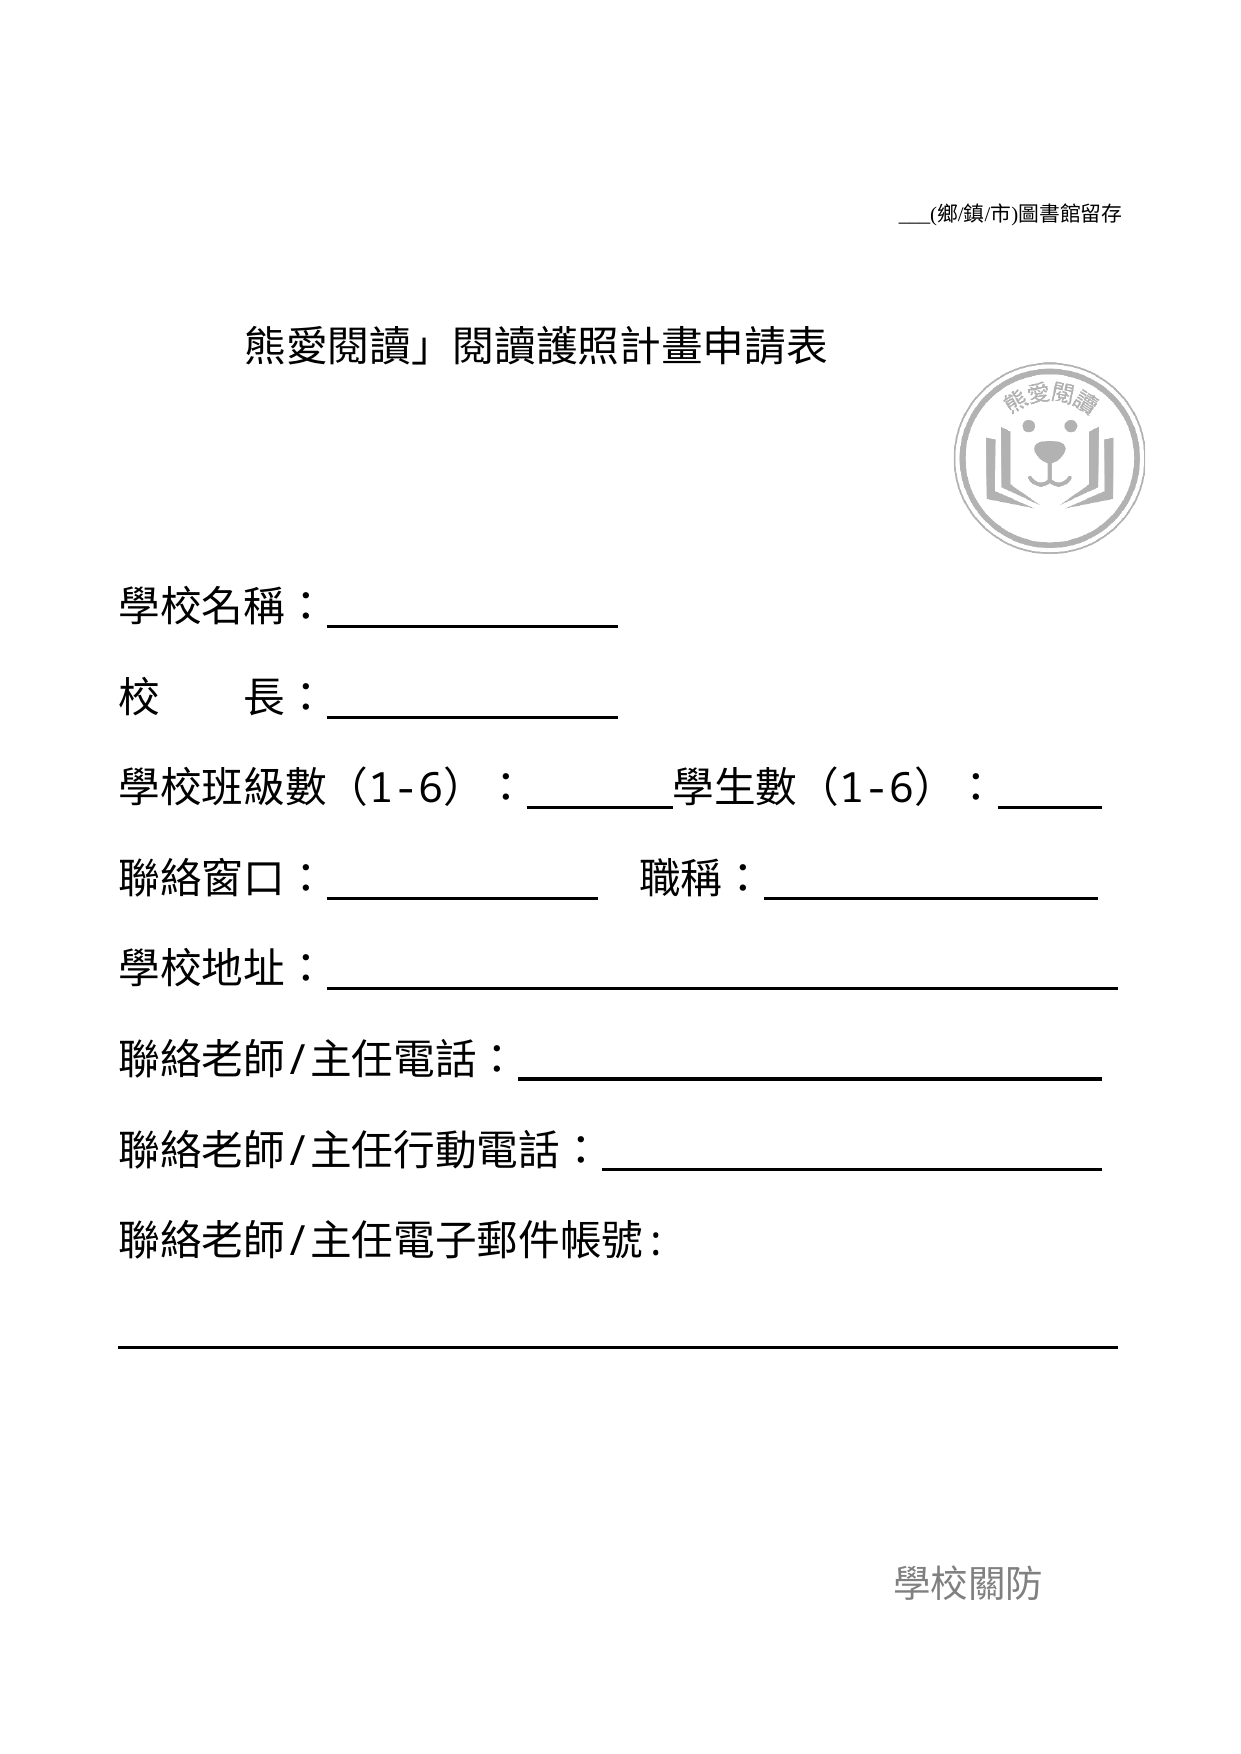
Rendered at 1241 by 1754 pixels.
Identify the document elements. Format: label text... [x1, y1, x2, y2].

text 聯絡老師/主任行動電話： [118, 1117, 1122, 1177]
text 聯絡窗口： 職稱： [118, 845, 1122, 905]
text 學校關防 [118, 1553, 1122, 1610]
text 學校地址： [118, 935, 1122, 996]
text 熊愛閱讀」閱讀護照計畫申請表 [118, 313, 1122, 373]
text 校 長： [118, 664, 1122, 724]
text 學校班級數（1-6）： 學生數（1-6）： [118, 754, 1122, 815]
text ___(鄉/鎮/市)圖書館留存 [118, 197, 1122, 228]
text 聯絡老師/主任電子郵件帳號: [118, 1207, 1122, 1268]
text 聯絡老師/主任電話： [118, 1026, 1122, 1086]
text 學校名稱： [118, 573, 1122, 634]
picture [953, 362, 1146, 554]
